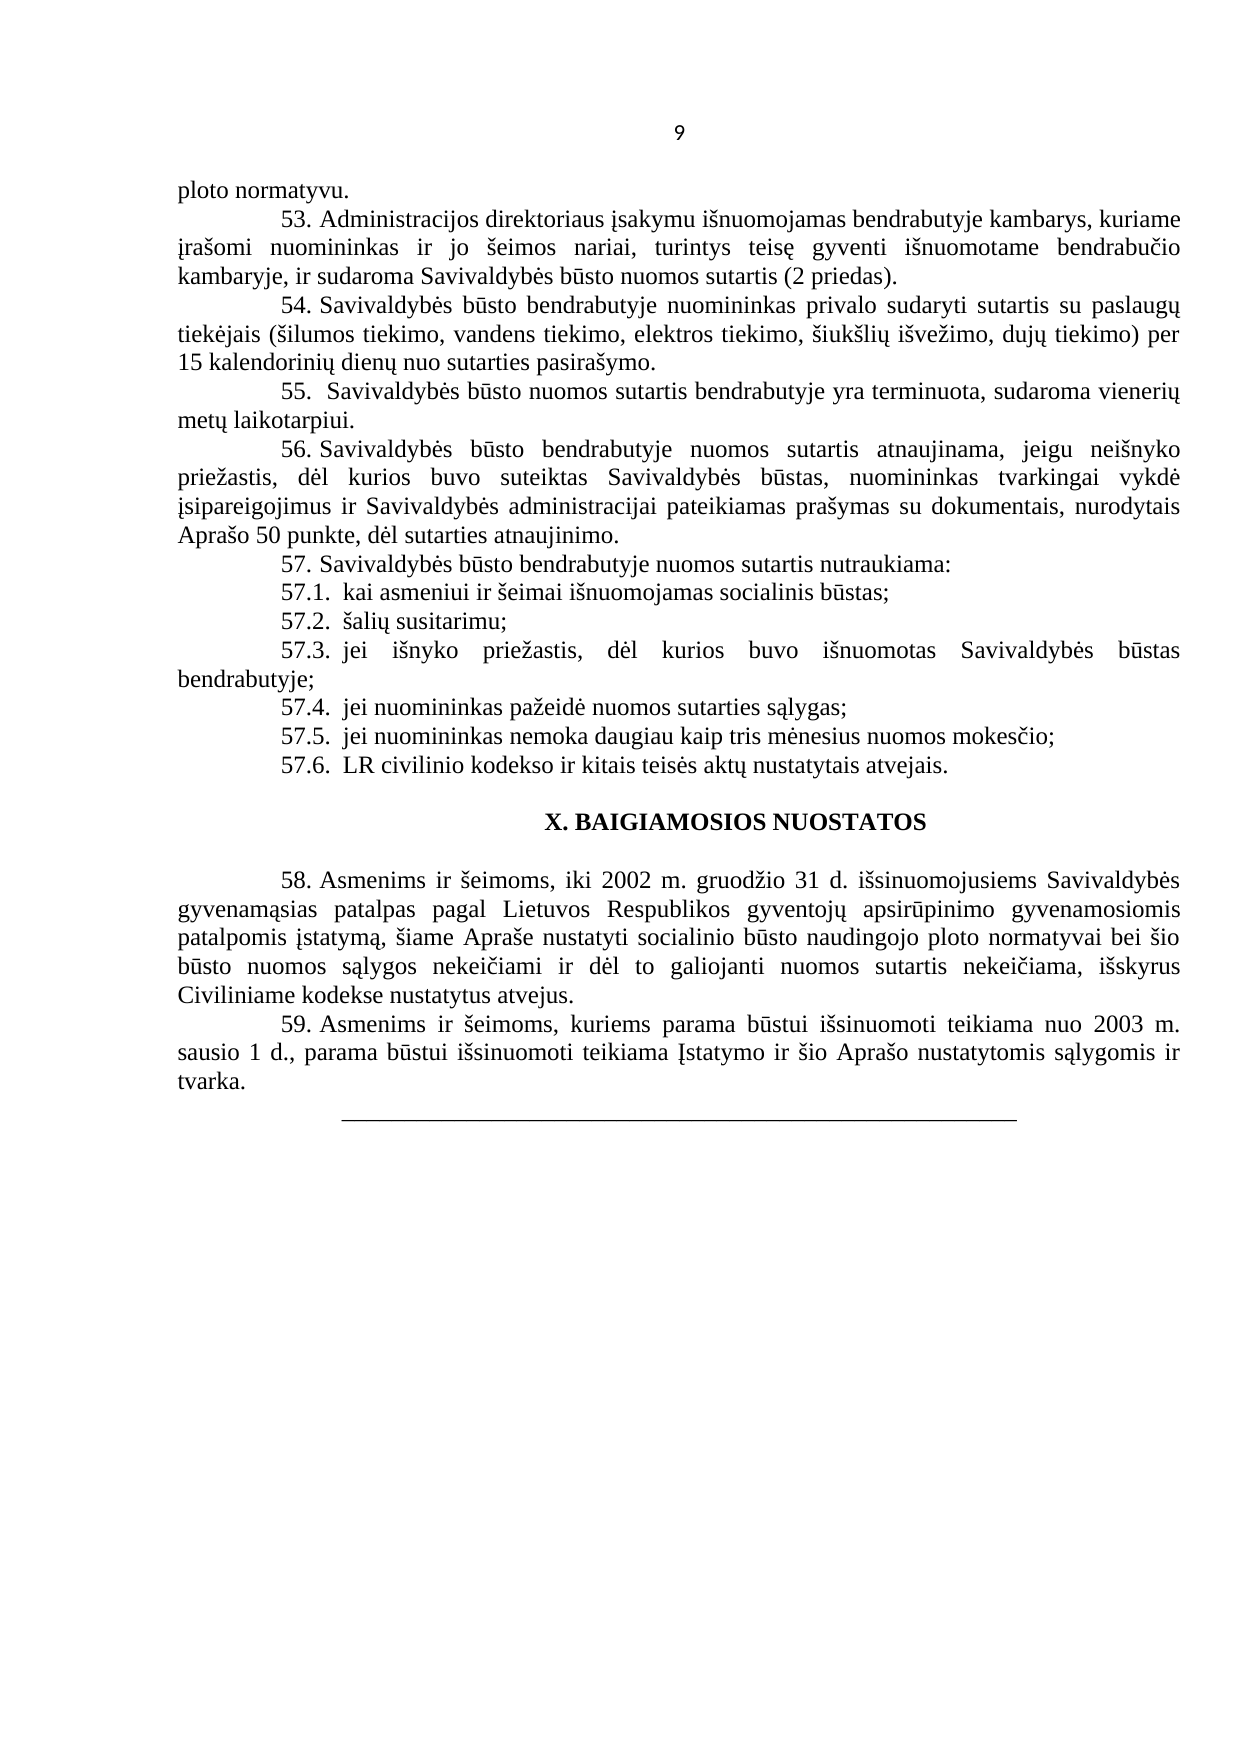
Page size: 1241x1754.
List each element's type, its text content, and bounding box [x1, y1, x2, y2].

text 55. Savivaldybės būsto nuomos sutartis bendrabutyje yra terminuota, sudaroma vienerių metų laikotarpiui. [177, 376, 1181, 434]
text 58. Asmenims ir šeimoms, iki 2002 m. gruodžio 31 d. išsinuomojusiems Savivaldybės gyvenamąsias patalpas pagal Lietuvos Respublikos gyventojų apsirūpinimo gyvenamosiomis patalpomis įstatymą, šiame Apraše nustatyti socialinio būsto naudingojo ploto normatyvai bei šio būsto nuomos sąlygos nekeičiami ir dėl to galiojanti nuomos sutartis nekeičiama, išskyrus Civiliniame kodekse nustatytus atvejus. [177, 865, 1181, 1009]
text 53. Administracijos direktoriaus įsakymu išnuomojamas bendrabutyje kambarys, kuriame įrašomi nuomininkas ir jo šeimos nariai, turintys teisę gyventi išnuomotame bendrabučio kambaryje, ir sudaroma Savivaldybės būsto nuomos sutartis (2 priedas). [177, 204, 1181, 290]
text 57.6. LR civilinio kodekso ir kitais teisės aktų nustatytais atvejais. [177, 750, 1181, 779]
text 57.5. jei nuomininkas nemoka daugiau kaip tris mėnesius nuomos mokesčio; [177, 721, 1181, 750]
text 56. Savivaldybės būsto bendrabutyje nuomos sutartis atnaujinama, jeigu neišnyko priežastis, dėl kurios buvo suteiktas Savivaldybės būstas, nuomininkas tvarkingai vykdė įsipareigojimus ir Savivaldybės administracijai pateikiamas prašymas su dokumentais, nurodytais Aprašo 50 punkte, dėl sutarties atnaujinimo. [177, 434, 1181, 549]
text ploto normatyvu. [177, 175, 1181, 204]
text 57.1. kai asmeniui ir šeimai išnuomojamas socialinis būstas; [177, 577, 1181, 606]
text 59. Asmenims ir šeimoms, kuriems parama būstui išsinuomoti teikiama nuo 2003 m. sausio 1 d., parama būstui išsinuomoti teikiama Įstatymo ir šio Aprašo nustatytomis sąlygomis ir tvarka. [177, 1009, 1181, 1095]
text 57.4. jei nuomininkas pažeidė nuomos sutarties sąlygas; [177, 692, 1181, 721]
text ______________________________________________________ [177, 1095, 1181, 1124]
text 57.2. šalių susitarimu; [177, 606, 1181, 635]
text X. BAIGIAMOSIOS NUOSTATOS [290, 807, 1181, 836]
text 54. Savivaldybės būsto bendrabutyje nuomininkas privalo sudaryti sutartis su paslaugų tiekėjais (šilumos tiekimo, vandens tiekimo, elektros tiekimo, šiukšlių išvežimo, dujų tiekimo) per 15 kalendorinių dienų nuo sutarties pasirašymo. [177, 290, 1181, 376]
text 57.3. jei išnyko priežastis, dėl kurios buvo išnuomotas Savivaldybės būstas bendrabutyje; [177, 635, 1181, 692]
text 57. Savivaldybės būsto bendrabutyje nuomos sutartis nutraukiama: [177, 549, 1181, 577]
